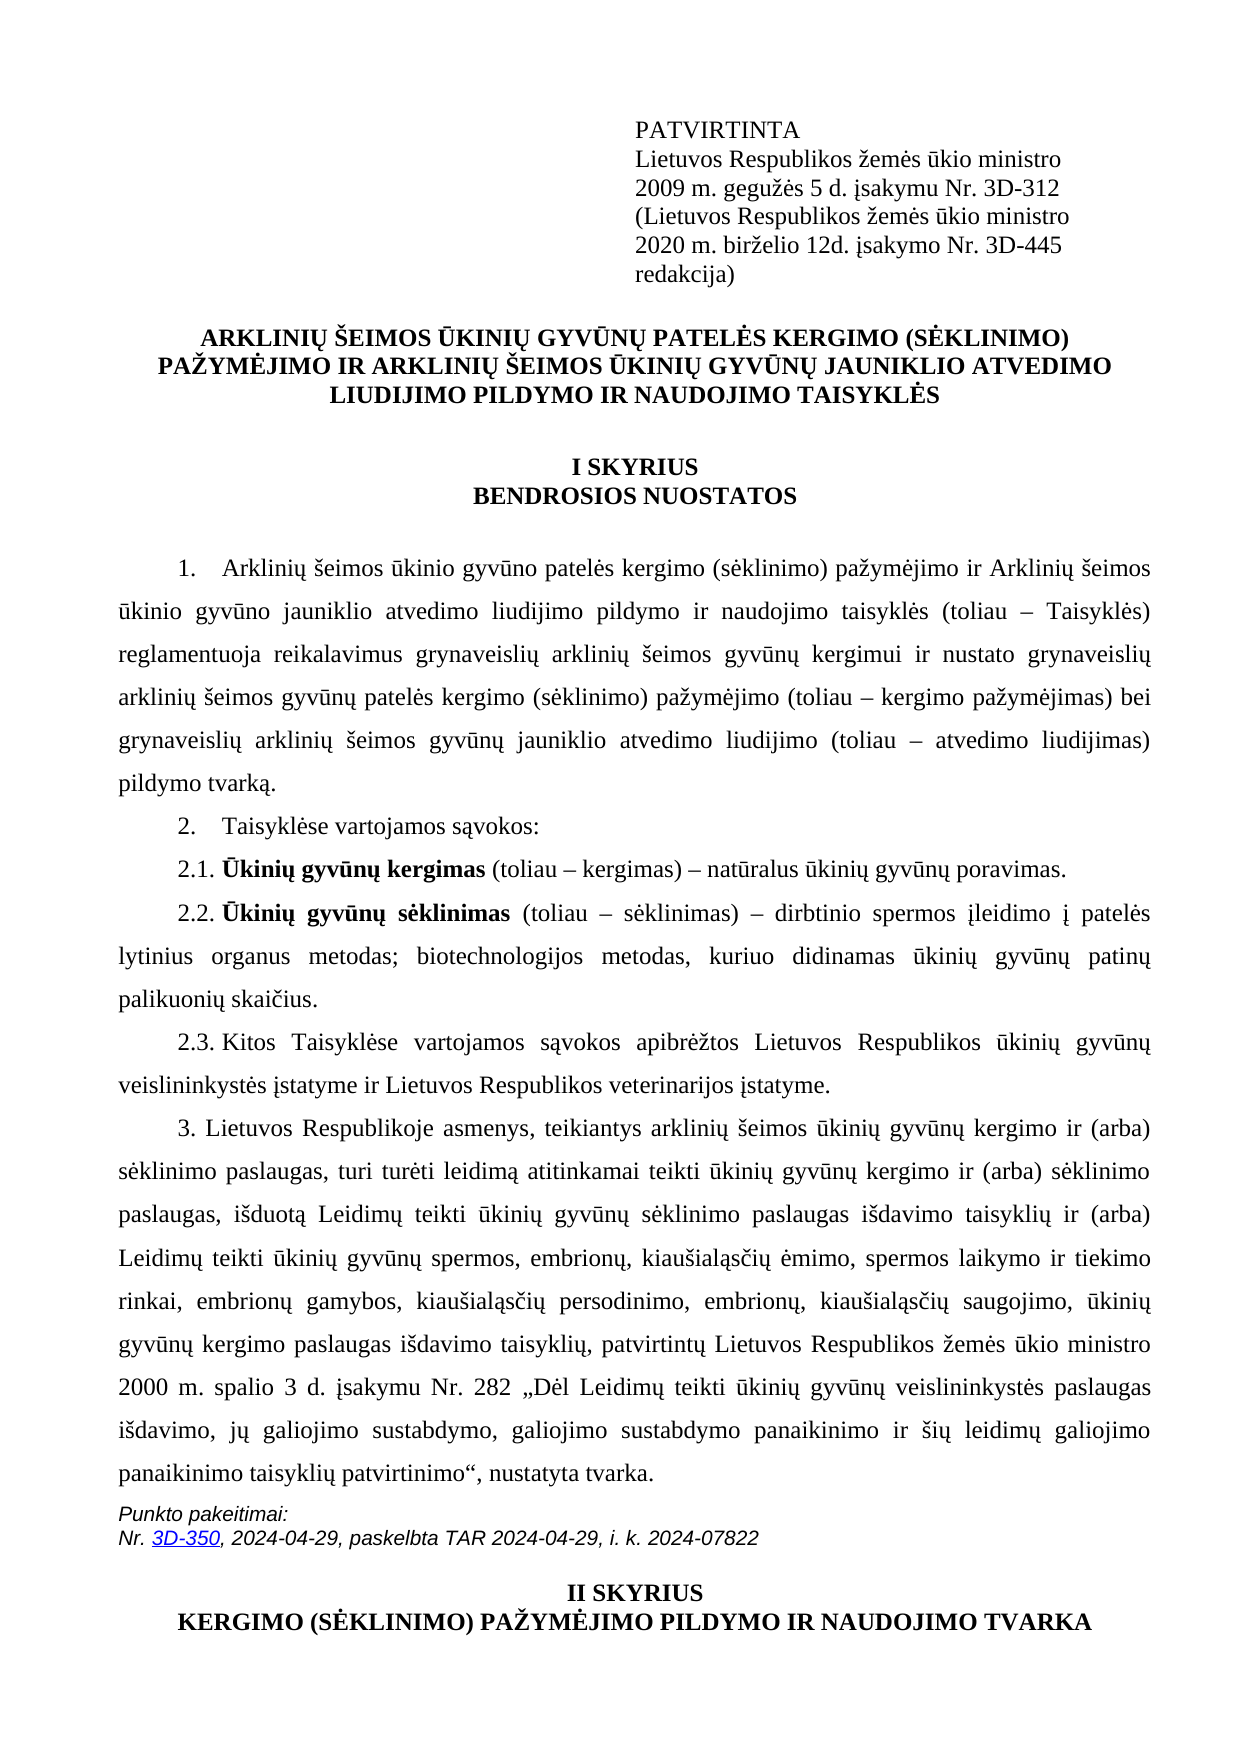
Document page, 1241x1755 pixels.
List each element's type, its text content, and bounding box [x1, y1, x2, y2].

text 3. Lietuvos Respublikoje asmenys, teikiantys arklinių šeimos ūkinių gyvūnų kergimo ir (arba) sėklinimo paslaugas, turi turėti leidimą atitinkamai teikti ūkinių gyvūnų kergimo ir (arba) sėklinimo paslaugas, išduotą Leidimų teikti ūkinių gyvūnų sėklinimo paslaugas išdavimo taisyklių ir (arba) Leidimų teikti ūkinių gyvūnų spermos, embrionų, kiaušialąsčių ėmimo, spermos laikymo ir tiekimo rinkai, embrionų gamybos, kiaušialąsčių persodinimo, embrionų, kiaušialąsčių saugojimo, ūkinių gyvūnų kergimo paslaugas išdavimo taisyklių, patvirtintų Lietuvos Respublikos žemės ūkio ministro 2000 m. spalio 3 d. įsakymu Nr. 282 „Dėl Leidimų teikti ūkinių gyvūnų veislininkystės paslaugas išdavimo, jų galiojimo sustabdymo, galiojimo sustabdymo panaikinimo ir šių leidimų galiojimo panaikinimo taisyklių patvirtinimo“, nustatyta tvarka. [118, 1113, 1152, 1487]
text 2009 m. gegužės 5 d. įsakymu Nr. 3D-312 [635, 173, 1152, 201]
text ARKLINIŲ ŠEIMOS ŪKINIŲ GYVŪNŲ PATELĖS KERGIMO (SĖKLINIMO) PAŽYMĖJIMO IR ARKLINIŲ ŠEIMOS ŪKINIŲ GYVŪNŲ JAUNIKLIO ATVEDIMO LIUDIJIMO PILDYMO IR NAUDOJIMO TAISYKLĖS [118, 323, 1152, 409]
text Nr. 3D-350, 2024-04-29, paskelbta TAR 2024-04-29, i. k. 2024-07822 [118, 1525, 1152, 1549]
text 2020 m. birželio 12d. įsakymo Nr. 3D-445 [635, 230, 1152, 259]
text 2. Taisyklėse vartojamos sąvokos: [118, 811, 1152, 840]
text I SKYRIUS [118, 452, 1152, 481]
text 1. Arklinių šeimos ūkinio gyvūno patelės kergimo (sėklinimo) pažymėjimo ir Arklinių šeimos ūkinio gyvūno jauniklio atvedimo liudijimo pildymo ir naudojimo taisyklės (toliau – Taisyklės) reglamentuoja reikalavimus grynaveislių arklinių šeimos gyvūnų kergimui ir nustato grynaveislių arklinių šeimos gyvūnų patelės kergimo (sėklinimo) pažymėjimo (toliau – kergimo pažymėjimas) bei grynaveislių arklinių šeimos gyvūnų jauniklio atvedimo liudijimo (toliau – atvedimo liudijimas) pildymo tvarką. [118, 553, 1152, 797]
text KERGIMO (SĖKLINIMO) PAŽYMĖJIMO PILDYMO IR NAUDOJIMO TVARKA [118, 1607, 1152, 1636]
text 2.2. Ūkinių gyvūnų sėklinimas (toliau – sėklinimas) – dirbtinio spermos įleidimo į patelės lytinius organus metodas; biotechnologijos metodas, kuriuo didinamas ūkinių gyvūnų patinų palikuonių skaičius. [118, 898, 1152, 1013]
text 2.1. Ūkinių gyvūnų kergimas (toliau – kergimas) – natūralus ūkinių gyvūnų poravimas. [118, 854, 1152, 883]
text BENDROSIOS NUOSTATOS [118, 481, 1152, 509]
text II SKYRIUS [118, 1578, 1152, 1607]
text PATVIRTINTA [635, 115, 1152, 144]
text Punkto pakeitimai: [118, 1501, 1152, 1525]
text Lietuvos Respublikos žemės ūkio ministro [635, 144, 1152, 173]
text (Lietuvos Respublikos žemės ūkio ministro [635, 201, 1152, 230]
text redakcija) [635, 259, 1152, 288]
text 2.3. Kitos Taisyklėse vartojamos sąvokos apibrėžtos Lietuvos Respublikos ūkinių gyvūnų veislininkystės įstatyme ir Lietuvos Respublikos veterinarijos įstatyme. [118, 1027, 1152, 1099]
